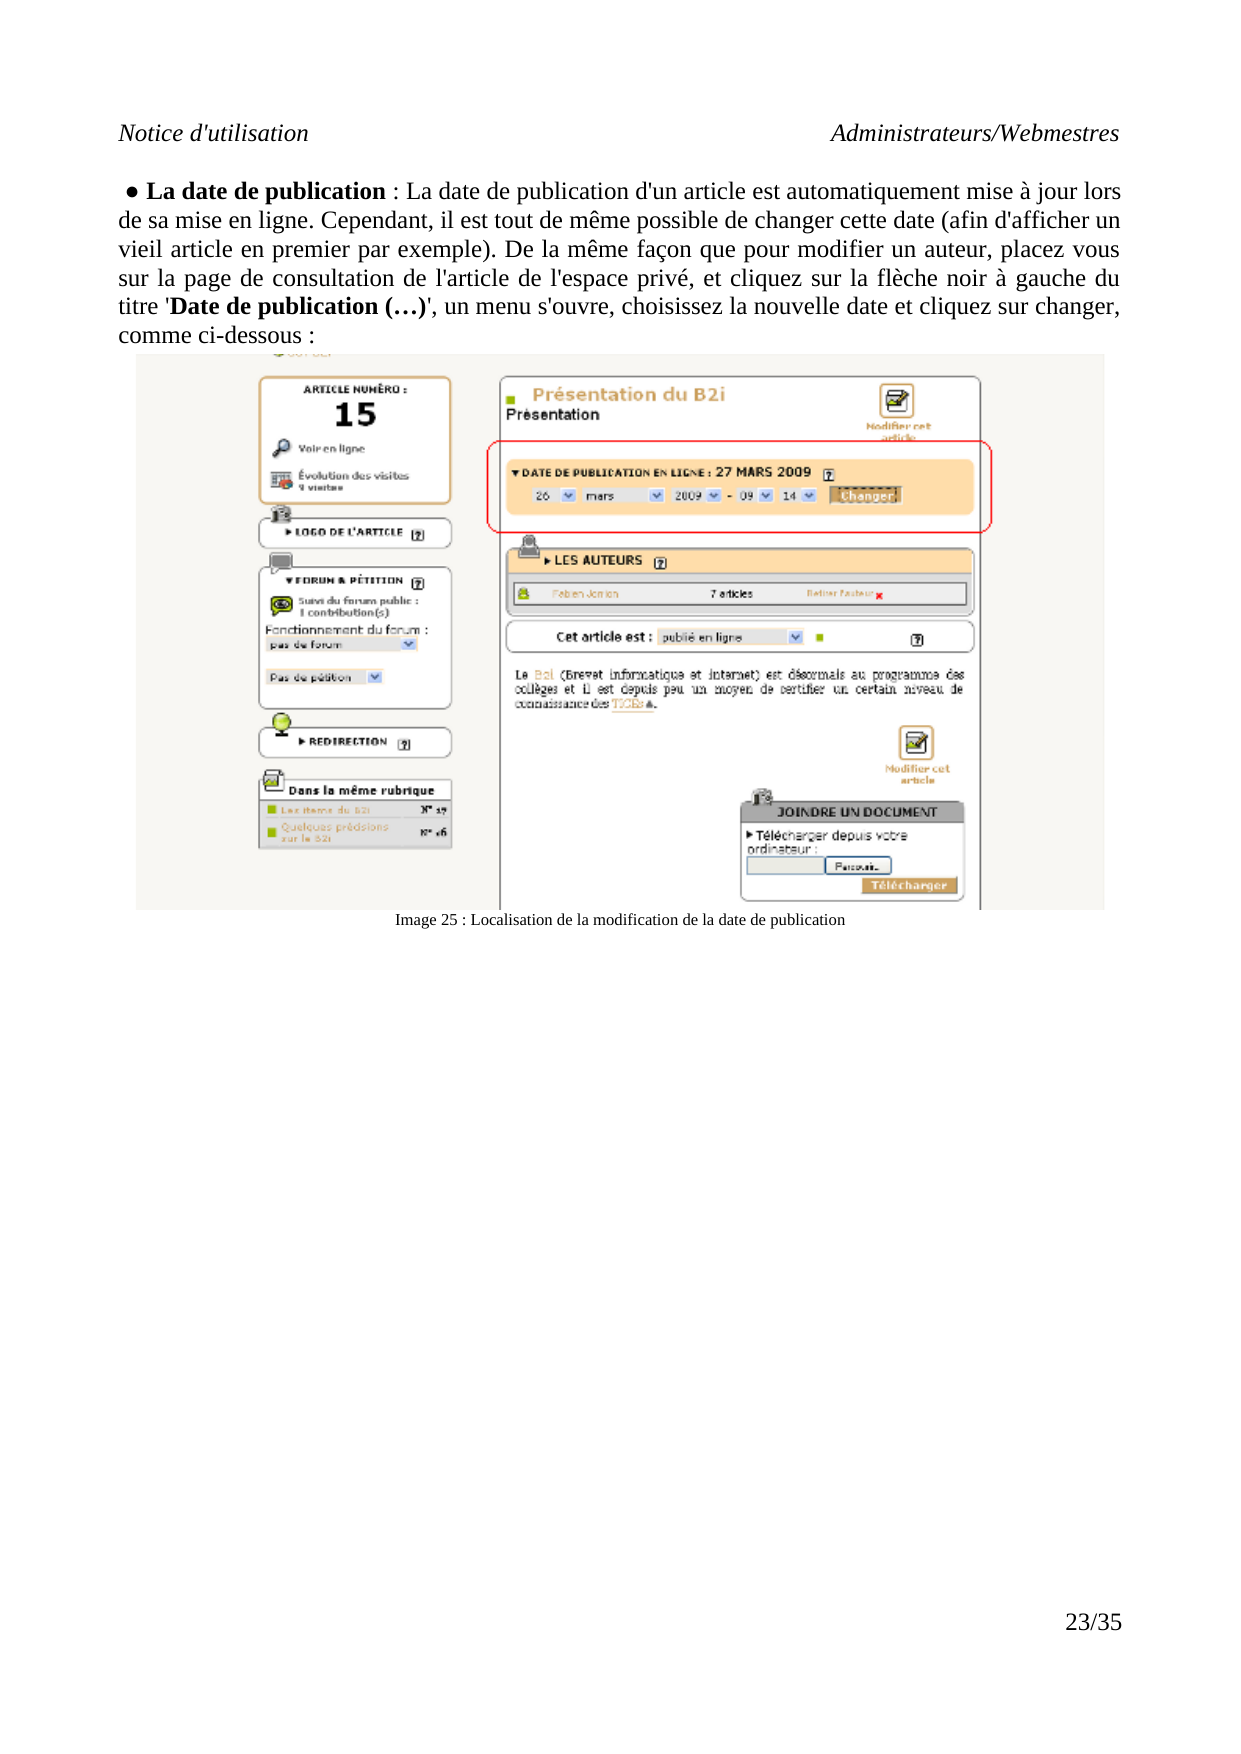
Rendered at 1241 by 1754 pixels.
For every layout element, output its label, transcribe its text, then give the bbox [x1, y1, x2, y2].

text Image 25 : Localisation de la modification de la date de publication [118, 355, 1122, 929]
text ● La date de publication : La date de publication d'un article est automatiquement mise à jour lors de sa mise en ligne. Cependant, il est tout de même possible de changer cette date (afin d'afficher un vieil article en premier par exemple). De la même façon que pour modifier un auteur, placez vous sur la page de consultation de l'article de l'espace privé, et cliquez sur la flèche noir à gauche du titre 'Date de publication (…)', un menu s'ouvre, choisissez la nouvelle date et cliquez sur changer, comme ci-dessous : [118, 176, 1122, 349]
